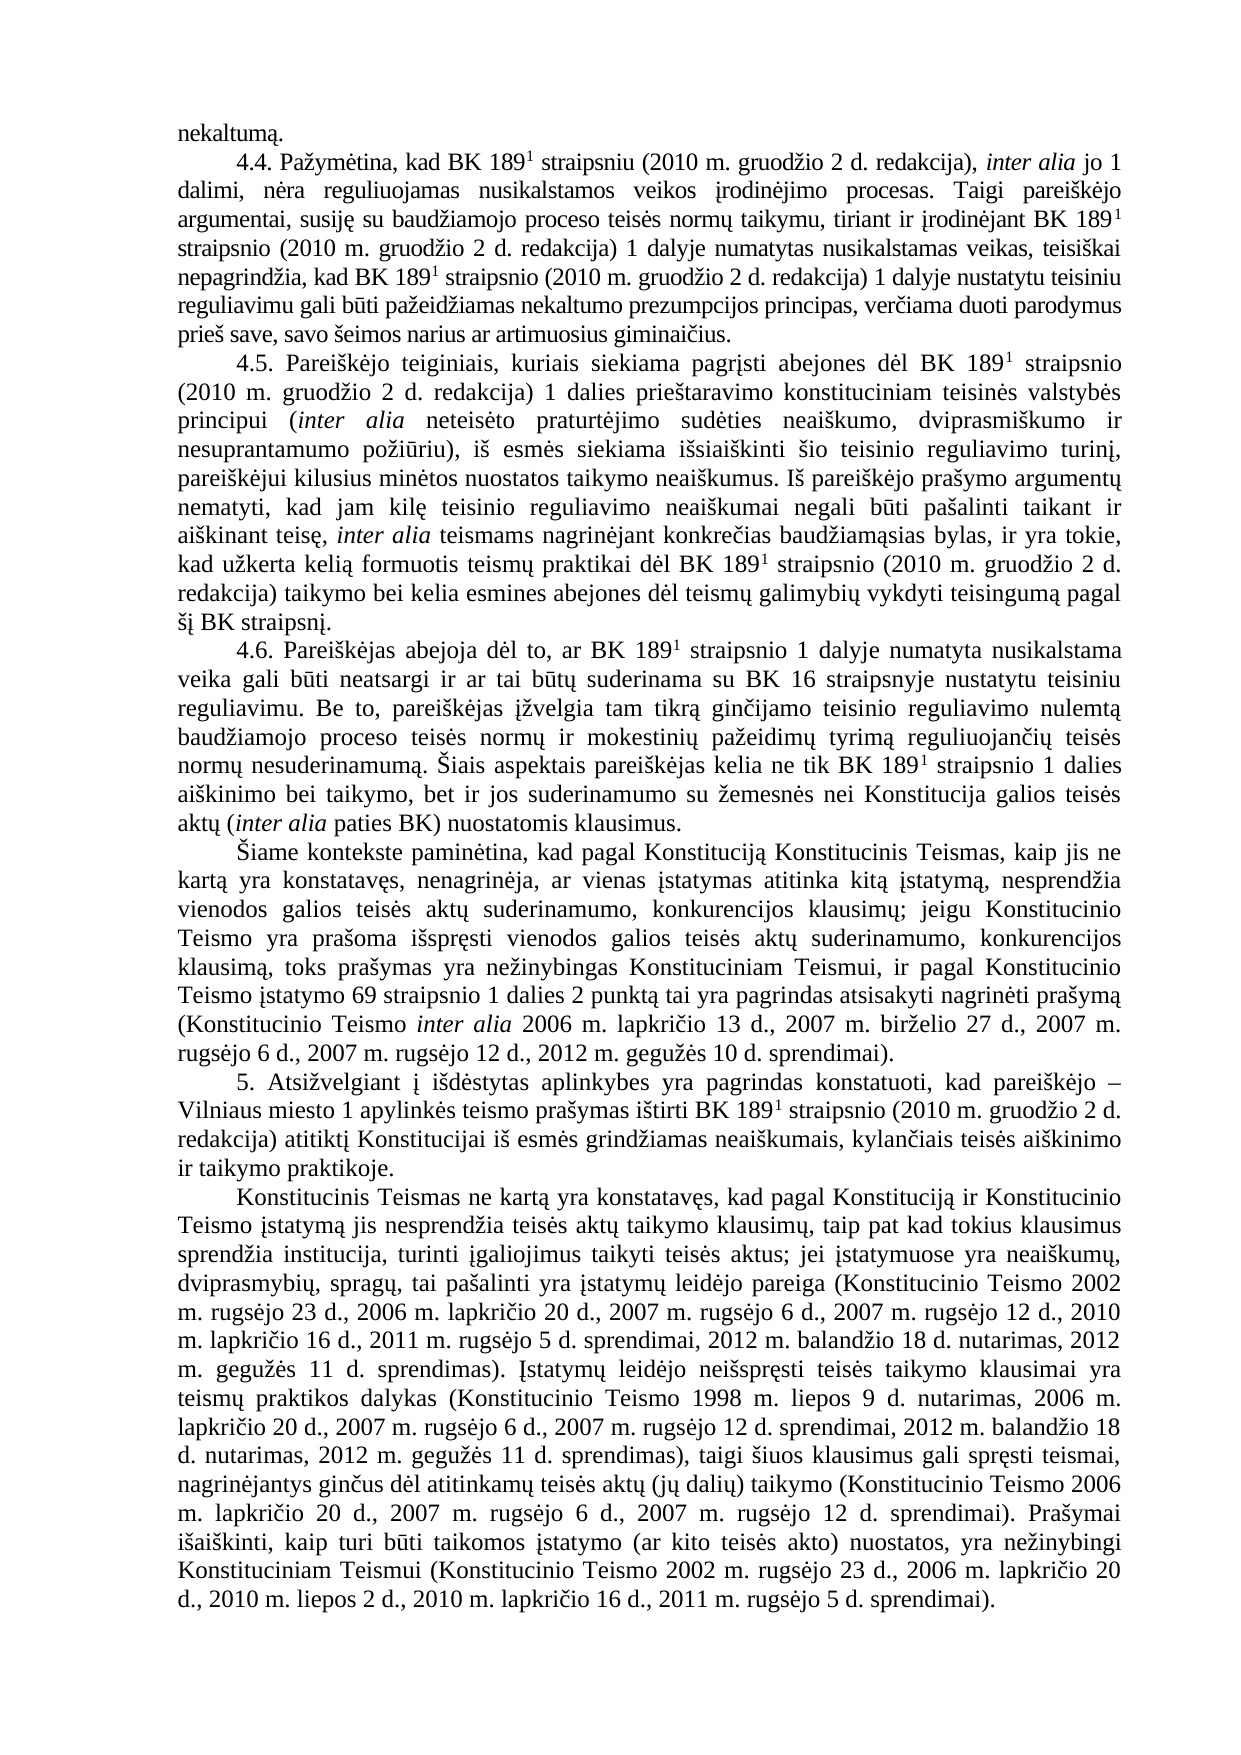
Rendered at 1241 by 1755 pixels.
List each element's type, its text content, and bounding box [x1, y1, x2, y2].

text Šiame kontekste paminėtina, kad pagal Konstituciją Konstitucinis Teismas, kaip jis ne kartą yra konstatavęs, nenagrinėja, ar vienas įstatymas atitinka kitą įstatymą, nesprendžia vienodos galios teisės aktų suderinamumo, konkurencijos klausimų; jeigu Konstitucinio Teismo yra prašoma išspręsti vienodos galios teisės aktų suderinamumo, konkurencijos klausimą, toks prašymas yra nežinybingas Konstituciniam Teismui, ir pagal Konstitucinio Teismo įstatymo 69 straipsnio 1 dalies 2 punktą tai yra pagrindas atsisakyti nagrinėti prašymą (Konstitucinio Teismo inter alia 2006 m. lapkričio 13 d., 2007 m. birželio 27 d., 2007 m. rugsėjo 6 d., 2007 m. rugsėjo 12 d., 2012 m. gegužės 10 d. sprendimai). [177, 837, 1122, 1067]
text 5. Atsižvelgiant į išdėstytas aplinkybes yra pagrindas konstatuoti, kad pareiškėjo – Vilniaus miesto 1 apylinkės teismo prašymas ištirti BK 1891 straipsnio (2010 m. gruodžio 2 d. redakcija) atitiktį Konstitucijai iš esmės grindžiamas neaiškumais, kylančiais teisės aiškinimo ir taikymo praktikoje. [177, 1067, 1122, 1182]
text 4.5. Pareiškėjo teiginiais, kuriais siekiama pagrįsti abejones dėl BK 1891 straipsnio (2010 m. gruodžio 2 d. redakcija) 1 dalies prieštaravimo konstituciniam teisinės valstybės principui (inter alia neteisėto praturtėjimo sudėties neaiškumo, dviprasmiškumo ir nesuprantamumo požiūriu), iš esmės siekiama išsiaiškinti šio teisinio reguliavimo turinį, pareiškėjui kilusius minėtos nuostatos taikymo neaiškumus. Iš pareiškėjo prašymo argumentų nematyti, kad jam kilę teisinio reguliavimo neaiškumai negali būti pašalinti taikant ir aiškinant teisę, inter alia teismams nagrinėjant konkrečias baudžiamąsias bylas, ir yra tokie, kad užkerta kelią formuotis teismų praktikai dėl BK 1891 straipsnio (2010 m. gruodžio 2 d. redakcija) taikymo bei kelia esmines abejones dėl teismų galimybių vykdyti teisingumą pagal šį BK straipsnį. [177, 348, 1122, 636]
text 4.6. Pareiškėjas abejoja dėl to, ar BK 1891 straipsnio 1 dalyje numatyta nusikalstama veika gali būti neatsargi ir ar tai būtų suderinama su BK 16 straipsnyje nustatytu teisiniu reguliavimu. Be to, pareiškėjas įžvelgia tam tikrą ginčijamo teisinio reguliavimo nulemtą baudžiamojo proceso teisės normų ir mokestinių pažeidimų tyrimą reguliuojančių teisės normų nesuderinamumą. Šiais aspektais pareiškėjas kelia ne tik BK 1891 straipsnio 1 dalies aiškinimo bei taikymo, bet ir jos suderinamumo su žemesnės nei Konstitucija galios teisės aktų (inter alia paties BK) nuostatomis klausimus. [177, 636, 1122, 837]
text nekaltumą. [177, 118, 1122, 147]
text 4.4. Pažymėtina, kad BK 1891 straipsniu (2010 m. gruodžio 2 d. redakcija), inter alia jo 1 dalimi, nėra reguliuojamas nusikalstamos veikos įrodinėjimo procesas. Taigi pareiškėjo argumentai, susiję su baudžiamojo proceso teisės normų taikymu, tiriant ir įrodinėjant BK 1891 straipsnio (2010 m. gruodžio 2 d. redakcija) 1 dalyje numatytas nusikalstamas veikas, teisiškai nepagrindžia, kad BK 1891 straipsnio (2010 m. gruodžio 2 d. redakcija) 1 dalyje nustatytu teisiniu reguliavimu gali būti pažeidžiamas nekaltumo prezumpcijos principas, verčiama duoti parodymus prieš save, savo šeimos narius ar artimuosius giminaičius. [177, 147, 1122, 348]
text Konstitucinis Teismas ne kartą yra konstatavęs, kad pagal Konstituciją ir Konstitucinio Teismo įstatymą jis nesprendžia teisės aktų taikymo klausimų, taip pat kad tokius klausimus sprendžia institucija, turinti įgaliojimus taikyti teisės aktus; jei įstatymuose yra neaiškumų, dviprasmybių, spragų, tai pašalinti yra įstatymų leidėjo pareiga (Konstitucinio Teismo 2002 m. rugsėjo 23 d., 2006 m. lapkričio 20 d., 2007 m. rugsėjo 6 d., 2007 m. rugsėjo 12 d., 2010 m. lapkričio 16 d., 2011 m. rugsėjo 5 d. sprendimai, 2012 m. balandžio 18 d. nutarimas, 2012 m. gegužės 11 d. sprendimas). Įstatymų leidėjo neišspręsti teisės taikymo klausimai yra teismų praktikos dalykas (Konstitucinio Teismo 1998 m. liepos 9 d. nutarimas, 2006 m. lapkričio 20 d., 2007 m. rugsėjo 6 d., 2007 m. rugsėjo 12 d. sprendimai, 2012 m. balandžio 18 d. nutarimas, 2012 m. gegužės 11 d. sprendimas), taigi šiuos klausimus gali spręsti teismai, nagrinėjantys ginčus dėl atitinkamų teisės aktų (jų dalių) taikymo (Konstitucinio Teismo 2006 m. lapkričio 20 d., 2007 m. rugsėjo 6 d., 2007 m. rugsėjo 12 d. sprendimai). Prašymai išaiškinti, kaip turi būti taikomos įstatymo (ar kito teisės akto) nuostatos, yra nežinybingi Konstituciniam Teismui (Konstitucinio Teismo 2002 m. rugsėjo 23 d., 2006 m. lapkričio 20 d., 2010 m. liepos 2 d., 2010 m. lapkričio 16 d., 2011 m. rugsėjo 5 d. sprendimai). [177, 1182, 1122, 1613]
